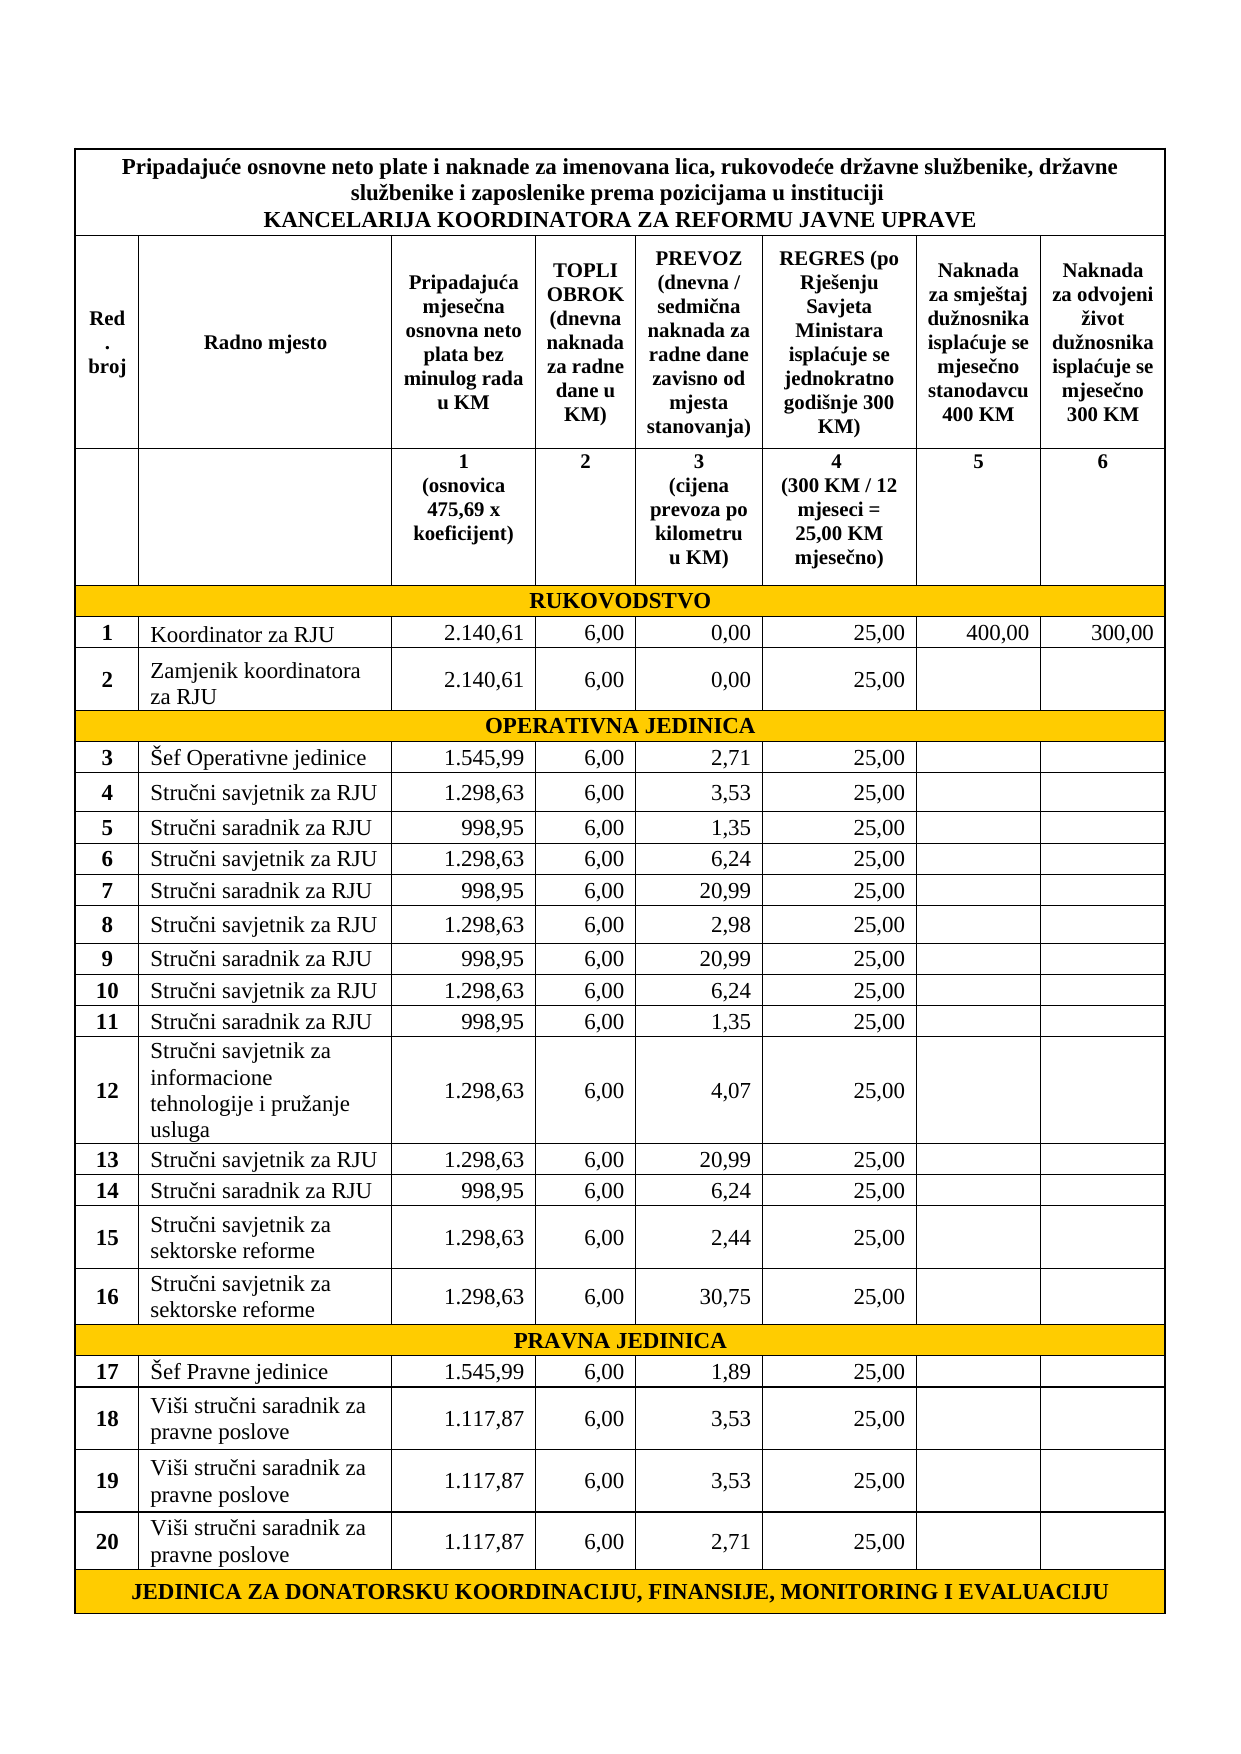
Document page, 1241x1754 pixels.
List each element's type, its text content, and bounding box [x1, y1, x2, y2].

table_cell [1041, 975, 1164, 1005]
table_cell 25,00 [763, 1513, 916, 1569]
table_cell 1,89 [636, 1356, 762, 1386]
table_cell [917, 844, 1040, 874]
table_cell Stručni saradnik za RJU [139, 875, 391, 905]
table_cell 998,95 [392, 1006, 535, 1036]
table_cell JEDINICA ZA DONATORSKU KOORDINACIJU, FINANSIJE, MONITORING I EVALUACIJU [76, 1570, 1164, 1613]
table_cell [1041, 844, 1164, 874]
table_cell 18 [76, 1388, 138, 1449]
table_cell 3,53 [636, 773, 762, 811]
table_cell 6,00 [536, 1175, 635, 1205]
table_cell 25,00 [763, 1388, 916, 1449]
table_cell TOPLI OBROK (dnevna naknada za radne dane u KM) [536, 236, 635, 448]
table_cell PREVOZ (dnevna / sedmična naknada za radne dane zavisno od mjesta stanovanja) [636, 236, 762, 448]
table_cell 6,00 [536, 875, 635, 905]
table_cell 6,00 [536, 773, 635, 811]
table_cell 3,53 [636, 1388, 762, 1449]
table_cell 998,95 [392, 812, 535, 842]
table_cell Stručni saradnik za RJU [139, 944, 391, 974]
table_cell 6,00 [536, 1144, 635, 1174]
table_cell 25,00 [763, 812, 916, 842]
table_cell 1.298,63 [392, 1269, 535, 1324]
table_cell 25,00 [763, 875, 916, 905]
table_cell 1.298,63 [392, 975, 535, 1005]
table_cell [917, 1037, 1040, 1143]
table_cell [917, 1356, 1040, 1386]
table_cell Stručni saradnik za RJU [139, 1006, 391, 1036]
table_cell [917, 1269, 1040, 1324]
table_cell 14 [76, 1175, 138, 1205]
table_cell 25,00 [763, 742, 916, 772]
table_cell 2.140,61 [392, 648, 535, 710]
table_cell REGRES (po Rješenju Savjeta Ministara isplaćuje se jednokratno godišnje 300 KM) [763, 236, 916, 448]
table_cell Stručni savjetnik za RJU [139, 906, 391, 942]
table_cell 30,75 [636, 1269, 762, 1324]
table_cell 6 [1041, 449, 1164, 585]
table_cell 4,07 [636, 1037, 762, 1143]
table_cell 20 [76, 1513, 138, 1569]
table_cell 8 [76, 906, 138, 942]
table_header Pripadajuće osnovne neto plate i naknade za imenovana lica, rukovodeće državne službenike, državne službenike i zaposlenike prema pozicijama u instituciji KANCELARIJA KOORDINATORA ZA REFORMU JAVNE UPRAVE [76, 150, 1164, 235]
table_cell 1.298,63 [392, 844, 535, 874]
table_cell Zamjenik koordinatora za RJU [139, 648, 391, 710]
table_cell 19 [76, 1450, 138, 1511]
table_cell 2,71 [636, 1513, 762, 1569]
table_cell Stručni savjetnik za RJU [139, 844, 391, 874]
table_cell 25,00 [763, 1175, 916, 1205]
table_cell 1.117,87 [392, 1450, 535, 1511]
table_cell 6,00 [536, 906, 635, 942]
table_cell 998,95 [392, 944, 535, 974]
table_cell 1.298,63 [392, 1144, 535, 1174]
table_cell 25,00 [763, 844, 916, 874]
table_cell [1041, 906, 1164, 942]
table_cell [1041, 1388, 1164, 1449]
table_cell [1041, 773, 1164, 811]
table_cell 2.140,61 [392, 617, 535, 647]
table_cell Viši stručni saradnik za pravne poslove [139, 1513, 391, 1569]
table_cell 6,00 [536, 742, 635, 772]
table_cell 6,00 [536, 944, 635, 974]
table_cell [139, 449, 391, 585]
table_cell 1.298,63 [392, 906, 535, 942]
table_cell Stručni savjetnik za RJU [139, 1144, 391, 1174]
table_cell 1,35 [636, 812, 762, 842]
table_cell Šef Pravne jedinice [139, 1356, 391, 1386]
table_cell 6,00 [536, 812, 635, 842]
table_cell [917, 1450, 1040, 1511]
table_cell 998,95 [392, 875, 535, 905]
table_cell Koordinator za RJU [139, 617, 391, 647]
table_cell 6,00 [536, 975, 635, 1005]
table_cell [1041, 1006, 1164, 1036]
table_cell 6,00 [536, 1206, 635, 1268]
table_cell 1.117,87 [392, 1388, 535, 1449]
table_cell 6,00 [536, 648, 635, 710]
table_cell Šef Operativne jedinice [139, 742, 391, 772]
table_cell Stručni savjetnik za sektorske reforme [139, 1206, 391, 1268]
table_cell [1041, 1175, 1164, 1205]
table_cell Pripadajuća mjesečna osnovna neto plata bez minulog rada u KM [392, 236, 535, 448]
table_cell [1041, 1206, 1164, 1268]
table_cell Stručni savjetnik za RJU [139, 975, 391, 1005]
table_cell 4 [76, 773, 138, 811]
table_cell Stručni savjetnik za sektorske reforme [139, 1269, 391, 1324]
table_cell 1.298,63 [392, 1206, 535, 1268]
table_cell [1041, 944, 1164, 974]
table_cell 6,00 [536, 844, 635, 874]
table_cell 6,24 [636, 1175, 762, 1205]
table_cell 6,00 [536, 1037, 635, 1143]
table_cell 25,00 [763, 1356, 916, 1386]
table_cell 6,00 [536, 617, 635, 647]
table_cell 25,00 [763, 773, 916, 811]
table_cell Radno mjesto [139, 236, 391, 448]
table_cell [917, 944, 1040, 974]
table_cell Stručni savjetnik za RJU [139, 773, 391, 811]
table_cell Stručni savjetnik za informacione tehnologije i pružanje usluga [139, 1037, 391, 1143]
table_cell 3 [76, 742, 138, 772]
table_cell 6,24 [636, 844, 762, 874]
table_cell 1.298,63 [392, 773, 535, 811]
table_cell 25,00 [763, 648, 916, 710]
table_cell 6,00 [536, 1388, 635, 1449]
table_cell 3 (cijena prevoza po kilometru u KM) [636, 449, 762, 585]
table_cell Naknada za odvojeni život dužnosnika isplaćuje se mjesečno 300 KM [1041, 236, 1164, 448]
table_cell 2,71 [636, 742, 762, 772]
table_cell Viši stručni saradnik za pravne poslove [139, 1450, 391, 1511]
table_cell [917, 1513, 1040, 1569]
table_cell Naknada za smještaj dužnosnika isplaćuje se mjesečno stanodavcu 400 KM [917, 236, 1040, 448]
table_cell [917, 975, 1040, 1005]
table_cell 25,00 [763, 1037, 916, 1143]
table_cell 25,00 [763, 1206, 916, 1268]
table_cell 20,99 [636, 944, 762, 974]
table_cell [917, 1144, 1040, 1174]
table_cell 25,00 [763, 1450, 916, 1511]
table_cell [76, 449, 138, 585]
table_cell 25,00 [763, 906, 916, 942]
table_cell OPERATIVNA JEDINICA [76, 711, 1164, 741]
table_cell 1.545,99 [392, 742, 535, 772]
table_cell [917, 742, 1040, 772]
table_cell 6 [76, 844, 138, 874]
table_cell [917, 773, 1040, 811]
table_cell 13 [76, 1144, 138, 1174]
table_cell Viši stručni saradnik za pravne poslove [139, 1388, 391, 1449]
table_cell 2 [536, 449, 635, 585]
table_cell [917, 1006, 1040, 1036]
table_cell 5 [917, 449, 1040, 585]
table_cell 16 [76, 1269, 138, 1324]
table_cell 9 [76, 944, 138, 974]
table_cell 2,44 [636, 1206, 762, 1268]
table_cell 25,00 [763, 617, 916, 647]
table_cell RUKOVODSTVO [76, 586, 1164, 616]
table_cell 10 [76, 975, 138, 1005]
table_cell Stručni saradnik za RJU [139, 812, 391, 842]
table_cell [1041, 875, 1164, 905]
table_cell 1 (osnovica 475,69 x koeficijent) [392, 449, 535, 585]
table_cell [1041, 742, 1164, 772]
table_cell [1041, 812, 1164, 842]
table_cell [1041, 1513, 1164, 1569]
table_cell 25,00 [763, 1269, 916, 1324]
table_cell 6,00 [536, 1356, 635, 1386]
table_cell [917, 812, 1040, 842]
table_cell Stručni saradnik za RJU [139, 1175, 391, 1205]
table_cell 20,99 [636, 1144, 762, 1174]
table_cell PRAVNA JEDINICA [76, 1325, 1164, 1355]
table_cell 1.298,63 [392, 1037, 535, 1143]
table_cell 6,24 [636, 975, 762, 1005]
table_cell [917, 1388, 1040, 1449]
table_cell 17 [76, 1356, 138, 1386]
table_cell 6,00 [536, 1006, 635, 1036]
table_cell 12 [76, 1037, 138, 1143]
table_cell [1041, 1450, 1164, 1511]
table_cell [917, 906, 1040, 942]
table_cell [1041, 648, 1164, 710]
table_cell 2 [76, 648, 138, 710]
table_cell [917, 1175, 1040, 1205]
table_cell [917, 875, 1040, 905]
table_cell [917, 648, 1040, 710]
table_cell 3,53 [636, 1450, 762, 1511]
table_cell 5 [76, 812, 138, 842]
table_cell [1041, 1144, 1164, 1174]
table_cell 400,00 [917, 617, 1040, 647]
table_cell 20,99 [636, 875, 762, 905]
table_cell Red. broj [76, 236, 138, 448]
table_cell [917, 1206, 1040, 1268]
table_cell 1,35 [636, 1006, 762, 1036]
table_cell 1 [76, 617, 138, 647]
table_cell 300,00 [1041, 617, 1164, 647]
table_cell 7 [76, 875, 138, 905]
table_cell 2,98 [636, 906, 762, 942]
table_cell [1041, 1269, 1164, 1324]
table_cell 4 (300 KM / 12 mjeseci = 25,00 KM mjesečno) [763, 449, 916, 585]
table_cell 0,00 [636, 648, 762, 710]
table_cell 15 [76, 1206, 138, 1268]
table_cell 1.545,99 [392, 1356, 535, 1386]
table_cell 6,00 [536, 1513, 635, 1569]
table_cell 998,95 [392, 1175, 535, 1205]
table_cell [1041, 1037, 1164, 1143]
table_cell 25,00 [763, 1144, 916, 1174]
table_cell 25,00 [763, 975, 916, 1005]
table_cell 6,00 [536, 1450, 635, 1511]
table_cell [1041, 1356, 1164, 1386]
table_cell 6,00 [536, 1269, 635, 1324]
table_cell 0,00 [636, 617, 762, 647]
table_cell 1.117,87 [392, 1513, 535, 1569]
table_cell 25,00 [763, 944, 916, 974]
table_cell 25,00 [763, 1006, 916, 1036]
table_cell 11 [76, 1006, 138, 1036]
